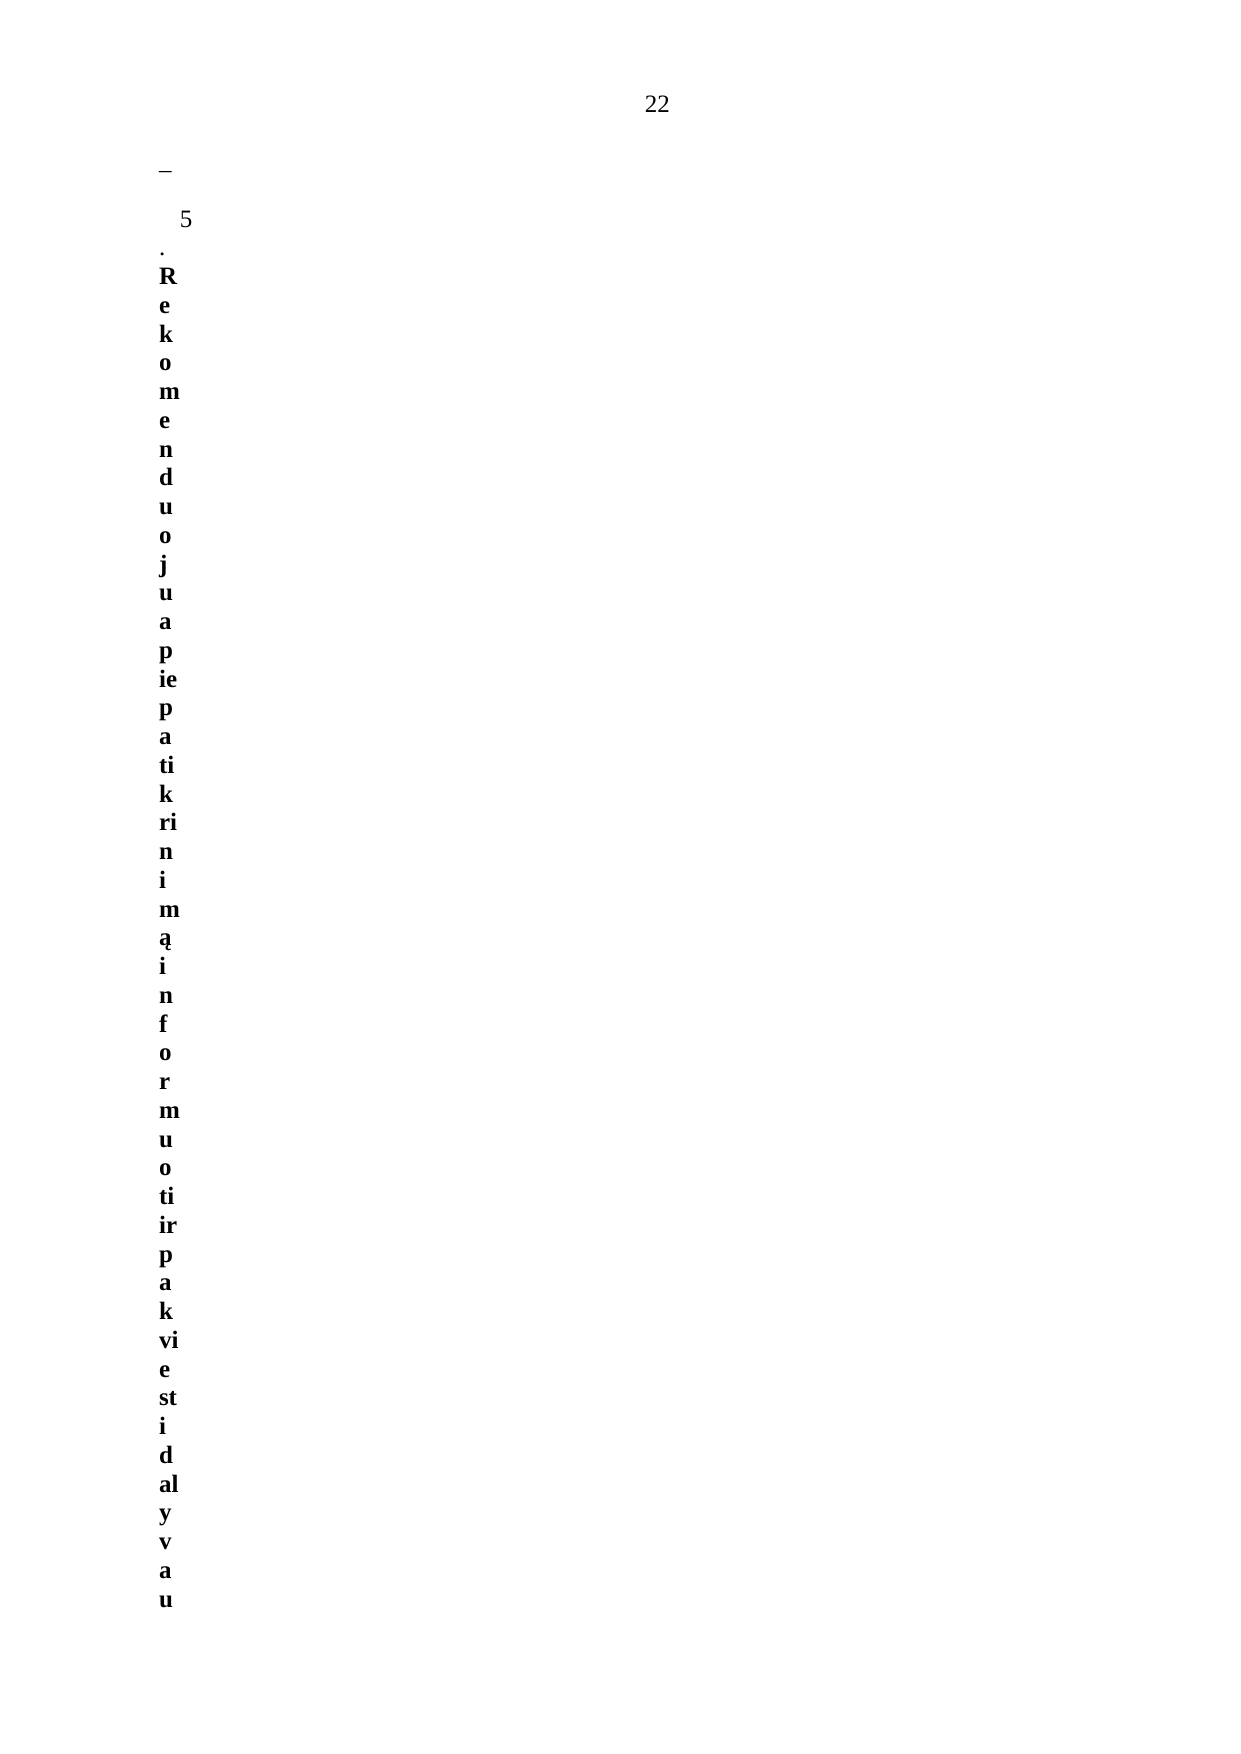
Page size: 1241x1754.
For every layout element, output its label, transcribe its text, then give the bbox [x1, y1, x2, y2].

table_cell 4. Numatoma patikrinimo trukmė (tik planinio patikrinimo atveju):________________ 5. Rekomenduoju apie patikrinimą informuoti ir pakviesti dalyvauti: [148, 146, 191, 1612]
